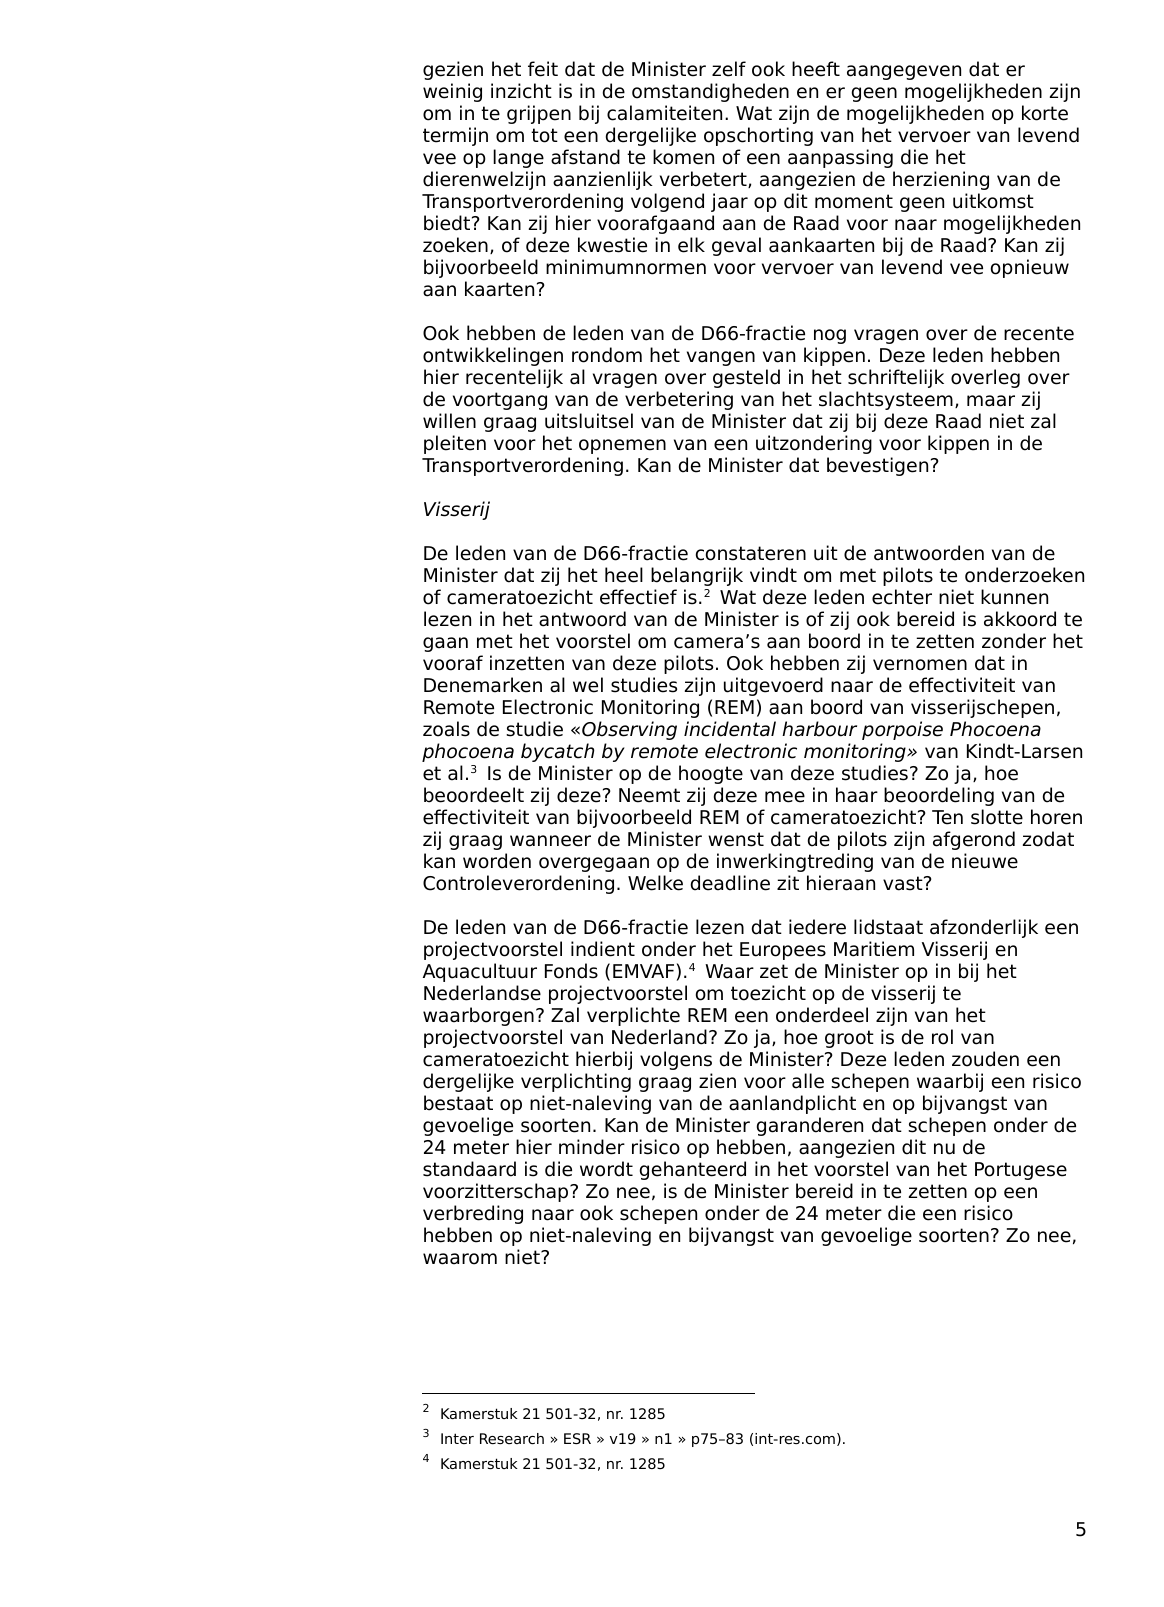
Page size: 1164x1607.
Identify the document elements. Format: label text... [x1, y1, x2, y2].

text Kamerstuk 21 501-32, nr. 1285 [422, 1452, 1087, 1474]
text De leden van de D66-fractie constateren uit de antwoorden van de Minister dat zij het heel belangrijk vindt om met pilots te onderzoeken of cameratoezicht effectief is. Wat deze leden echter niet kunnen lezen in het antwoord van de Minister is of zij ook bereid is akkoord te gaan met het voorstel om camera’s aan boord in te zetten zonder het vooraf inzetten van deze pilots. Ook hebben zij vernomen dat in Denemarken al wel studies zijn uitgevoerd naar de effectiviteit van Remote Electronic Monitoring (REM) aan boord van visserijschepen, zoals de studie «Observing incidental harbour porpoise Phocoena phocoena bycatch by remote electronic monitoring» van Kindt-Larsen et al. Is de Minister op de hoogte van deze studies? Zo ja, hoe beoordeelt zij deze? Neemt zij deze mee in haar beoordeling van de effectiviteit van bijvoorbeeld REM of cameratoezicht? Ten slotte horen zij graag wanneer de Minister wenst dat de pilots zijn afgerond zodat kan worden overgegaan op de inwerkingtreding van de nieuwe Controleverordening. Welke deadline zit hieraan vast? [422, 543, 1087, 895]
subtitle Visserij [422, 499, 1087, 521]
text Ook hebben de leden van de D66-fractie nog vragen over de recente ontwikkelingen rondom het vangen van kippen. Deze leden hebben hier recentelijk al vragen over gesteld in het schriftelijk overleg over de voortgang van de verbetering van het slachtsysteem, maar zij willen graag uitsluitsel van de Minister dat zij bij deze Raad niet zal pleiten voor het opnemen van een uitzondering voor kippen in de Transportverordening. Kan de Minister dat bevestigen? [422, 323, 1087, 477]
text gezien het feit dat de Minister zelf ook heeft aangegeven dat er weinig inzicht is in de omstandigheden en er geen mogelijkheden zijn om in te grijpen bij calamiteiten. Wat zijn de mogelijkheden op korte termijn om tot een dergelijke opschorting van het vervoer van levend vee op lange afstand te komen of een aanpassing die het dierenwelzijn aanzienlijk verbetert, aangezien de herziening van de Transportverordening volgend jaar op dit moment geen uitkomst biedt? Kan zij hier voorafgaand aan de Raad voor naar mogelijkheden zoeken, of deze kwestie in elk geval aankaarten bij de Raad? Kan zij bijvoorbeeld minimumnormen voor vervoer van levend vee opnieuw aan kaarten? [422, 59, 1087, 301]
text De leden van de D66-fractie lezen dat iedere lidstaat afzonderlijk een projectvoorstel indient onder het Europees Maritiem Visserij en Aquacultuur Fonds (EMVAF). Waar zet de Minister op in bij het Nederlandse projectvoorstel om toezicht op de visserij te waarborgen? Zal verplichte REM een onderdeel zijn van het projectvoorstel van Nederland? Zo ja, hoe groot is de rol van cameratoezicht hierbij volgens de Minister? Deze leden zouden een dergelijke verplichting graag zien voor alle schepen waarbij een risico bestaat op niet-naleving van de aanlandplicht en op bijvangst van gevoelige soorten. Kan de Minister garanderen dat schepen onder de 24 meter hier minder risico op hebben, aangezien dit nu de standaard is die wordt gehanteerd in het voorstel van het Portugese voorzitterschap? Zo nee, is de Minister bereid in te zetten op een verbreding naar ook schepen onder de 24 meter die een risico hebben op niet-naleving en bijvangst van gevoelige soorten? Zo nee, waarom niet? [422, 917, 1087, 1269]
text Inter Research » ESR » v19 » n1 » p75–83 (int-res.com). [422, 1427, 1087, 1449]
text Kamerstuk 21 501-32, nr. 1285 [422, 1402, 1087, 1424]
